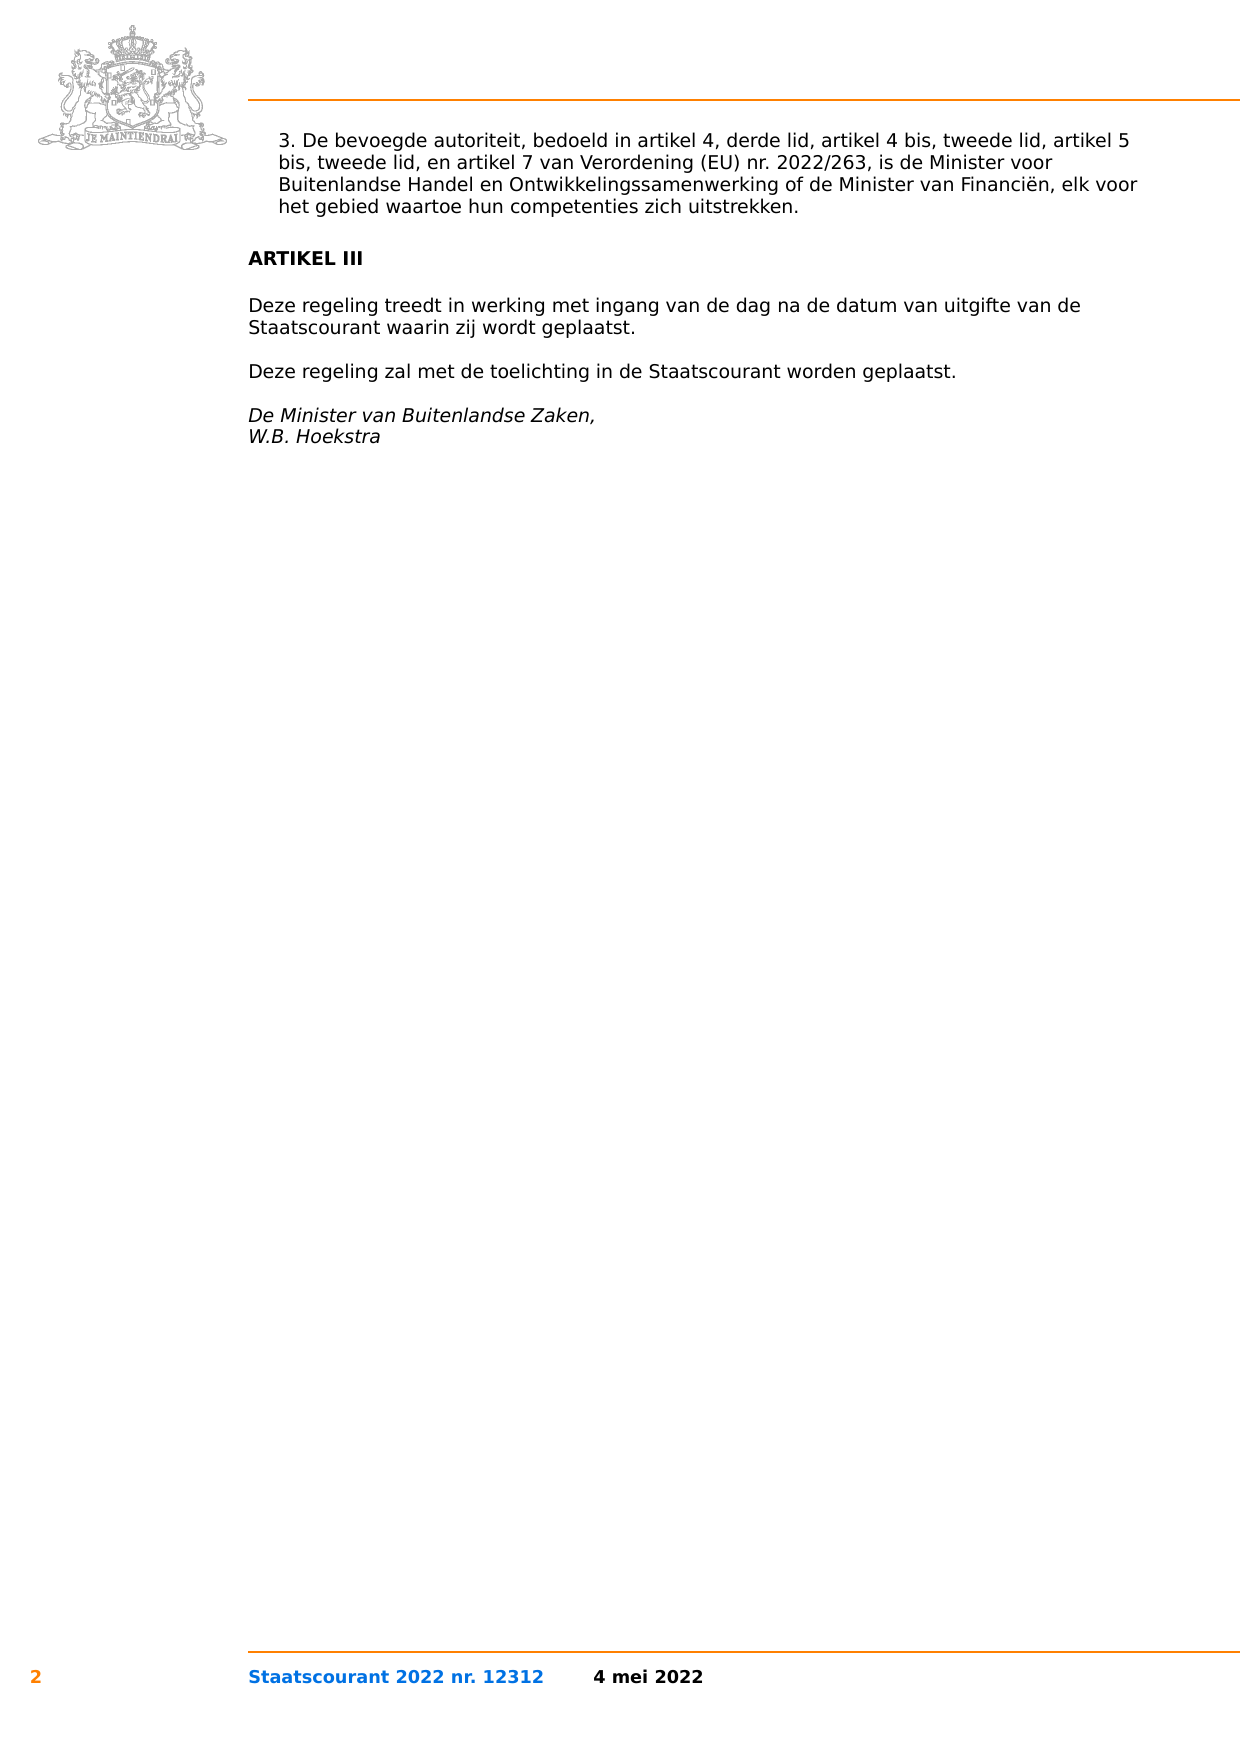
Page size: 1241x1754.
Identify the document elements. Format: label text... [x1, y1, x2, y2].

text De Minister van Buitenlandse Zaken, W.B. Hoekstra [248, 404, 1163, 448]
text 3. De bevoegde autoriteit, bedoeld in artikel 4, derde lid, artikel 4 bis, tweede lid, artikel 5 bis, tweede lid, en artikel 7 van Verordening (EU) nr. 2022/263, is de Minister voor Buitenlandse Handel en Ontwikkelingssamenwerking of de Minister van Financiën, elk voor het gebied waartoe hun competenties zich uitstrekken. [278, 130, 1163, 218]
text Deze regeling zal met de toelichting in de Staatscourant worden geplaatst. [248, 361, 1163, 383]
text Deze regeling treedt in werking met ingang van de dag na de datum van uitgifte van de Staatscourant waarin zij wordt geplaatst. [248, 295, 1163, 339]
subtitle ARTIKEL III [248, 248, 1163, 270]
picture [38, 25, 227, 150]
